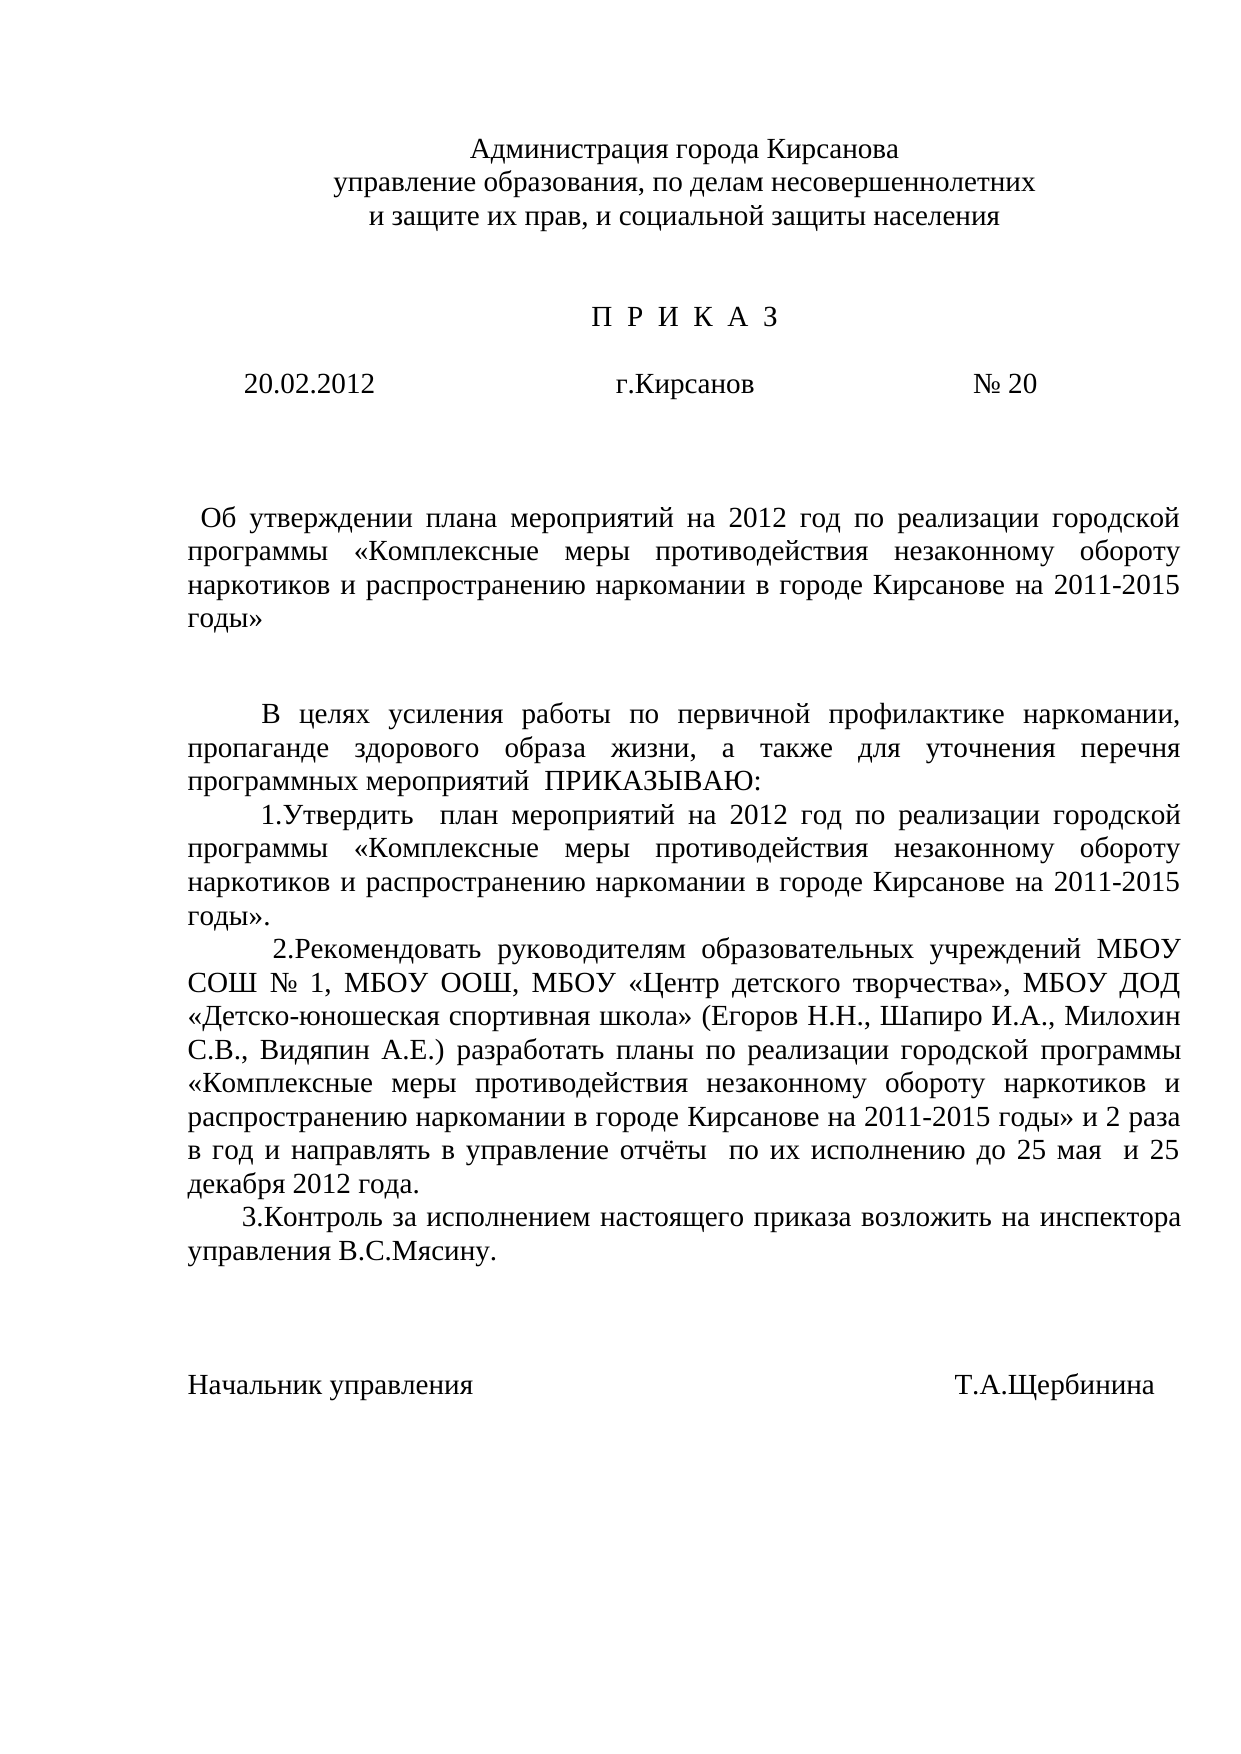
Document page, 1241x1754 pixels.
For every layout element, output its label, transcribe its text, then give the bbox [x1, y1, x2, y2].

text П Р И К А З [187, 299, 1181, 332]
text 1.Утвердить план мероприятий на 2012 год по реализации городской программы «Комплексные меры противодействия незаконному обороту наркотиков и распространению наркомании в городе Кирсанове на 2011-2015 годы». [187, 797, 1181, 931]
text 2.Рекомендовать руководителям образовательных учреждений МБОУ СОШ № 1, МБОУ ООШ, МБОУ «Центр детского творчества», МБОУ ДОД «Детско-юношеская спортивная школа» (Егоров Н.Н., Шапиро И.А., Милохин С.В., Видяпин А.Е.) разработать планы по реализации городской программы «Комплексные меры противодействия незаконному обороту наркотиков и распространению наркомании в городе Кирсанове на 2011-2015 годы» и 2 раза в год и направлять в управление отчёты по их исполнению до 25 мая и 25 декабря 2012 года. [187, 931, 1181, 1199]
text 20.02.2012 г.Кирсанов № 20 [187, 366, 1181, 399]
text Об утверждении плана мероприятий на 2012 год по реализации городской программы «Комплексные меры противодействия незаконному обороту наркотиков и распространению наркомании в городе Кирсанове на 2011-2015 годы» [187, 500, 1181, 634]
text В целях усиления работы по первичной профилактике наркомании, пропаганде здорового образа жизни, а также для уточнения перечня программных мероприятий ПРИКАЗЫВАЮ: [187, 696, 1181, 797]
text управление образования, по делам несовершеннолетних [187, 164, 1181, 198]
text Начальник управления Т.А.Щербинина [187, 1367, 1181, 1401]
text Администрация города Кирсанова [187, 131, 1181, 164]
text 3.Контроль за исполнением настоящего приказа возложить на инспектора управления В.С.Мясину. [187, 1199, 1181, 1267]
text и защите их прав, и социальной защиты населения [187, 198, 1181, 232]
